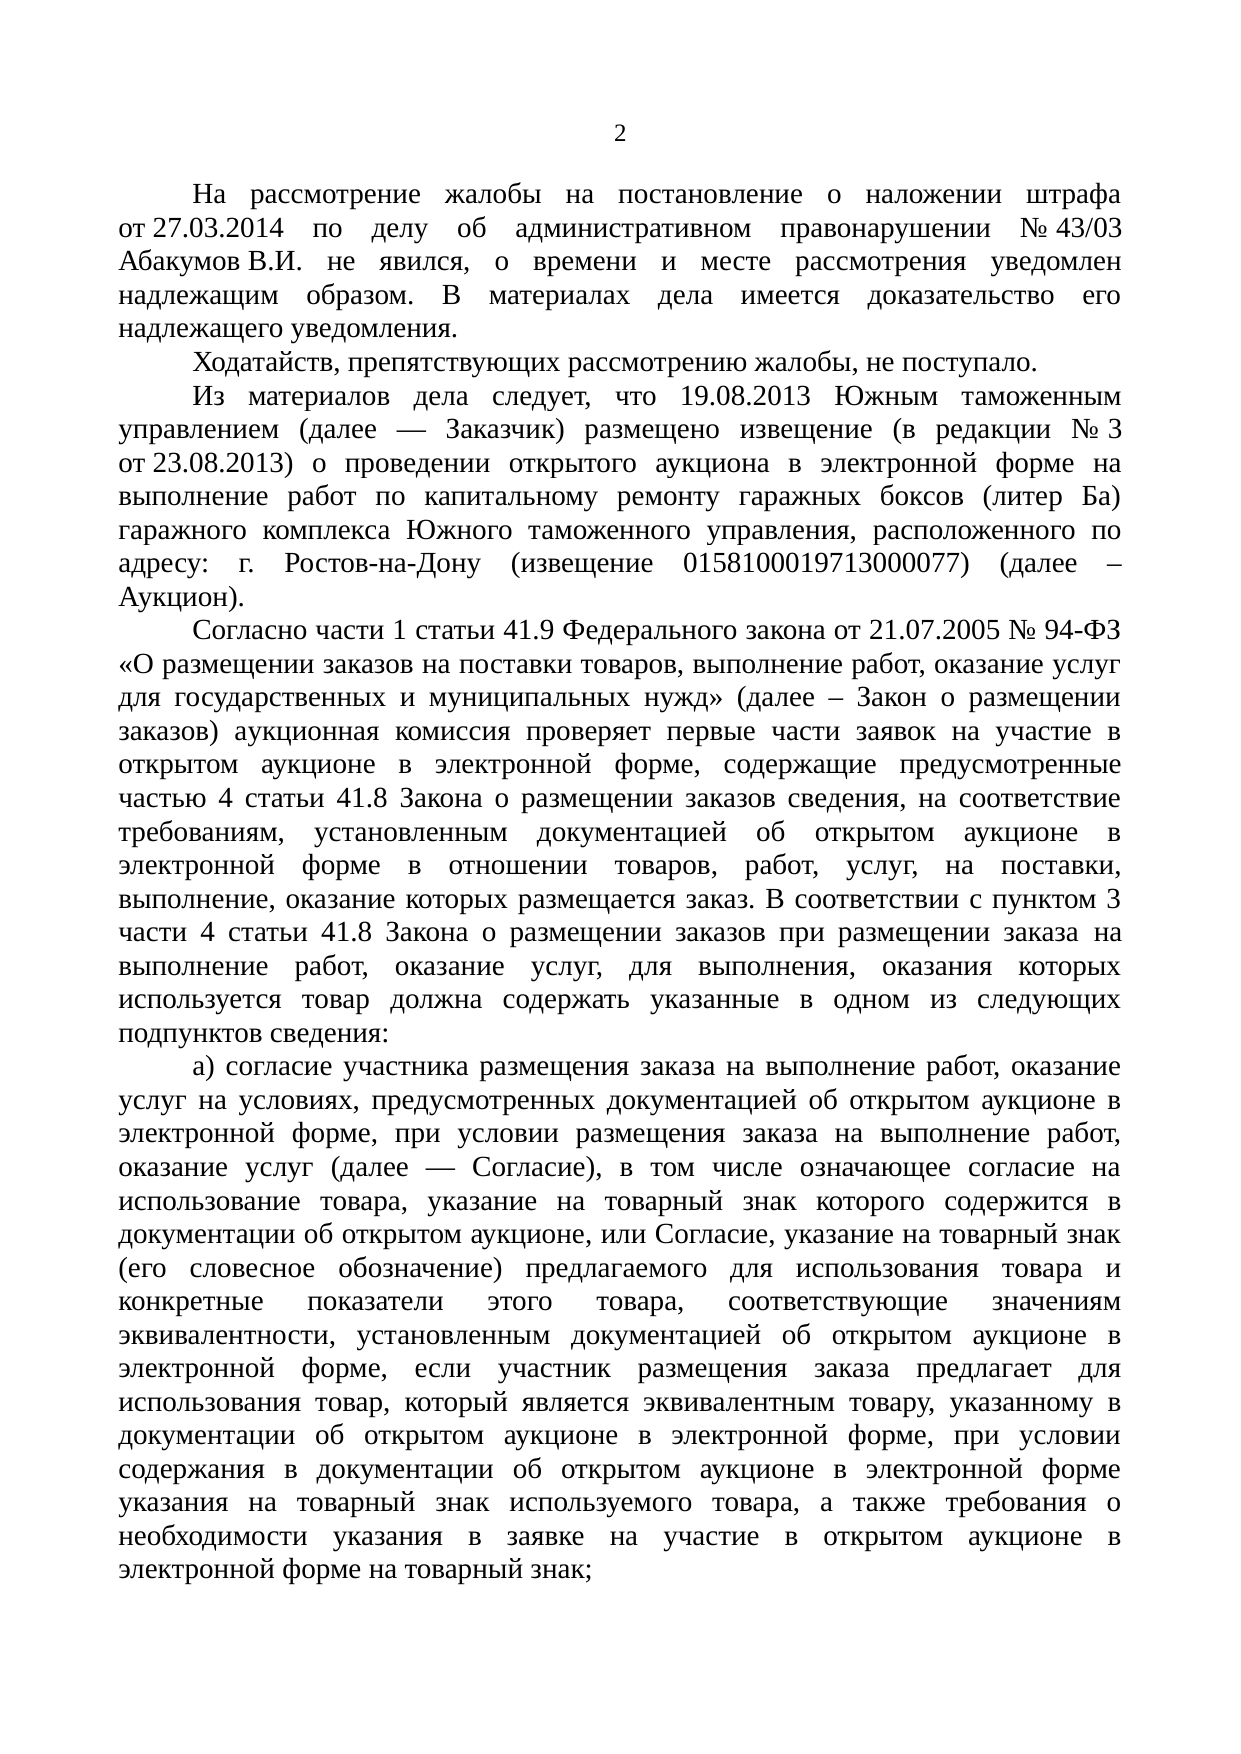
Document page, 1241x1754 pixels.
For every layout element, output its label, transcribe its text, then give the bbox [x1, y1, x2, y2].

text Ходатайств, препятствующих рассмотрению жалобы, не поступало. [118, 344, 1122, 378]
text Из материалов дела следует, что 19.08.2013 Южным таможенным управлением (далее — Заказчик) размещено извещение (в редакции № 3 от 23.08.2013) о проведении открытого аукциона в электронной форме на выполнение работ по капитальному ремонту гаражных боксов (литер Ба) гаражного комплекса Южного таможенного управления, расположенного по адресу: г. Ростов-на-Дону (извещение 0158100019713000077) (далее – Аукцион). [118, 378, 1122, 612]
text Согласно части 1 статьи 41.9 Федерального закона от 21.07.2005 № 94-ФЗ «О размещении заказов на поставки товаров, выполнение работ, оказание услуг для государственных и муниципальных нужд» (далее – Закон о размещении заказов) аукционная комиссия проверяет первые части заявок на участие в открытом аукционе в электронной форме, содержащие предусмотренные частью 4 статьи 41.8 Закона о размещении заказов сведения, на соответствие требованиям, установленным документацией об открытом аукционе в электронной форме в отношении товаров, работ, услуг, на поставки, выполнение, оказание которых размещается заказ. В соответствии с пунктом 3 части 4 статьи 41.8 Закона о размещении заказов при размещении заказа на выполнение работ, оказание услуг, для выполнения, оказания которых используется товар должна содержать указанные в одном из следующих подпунктов сведения: [118, 612, 1122, 1048]
text На рассмотрение жалобы на постановление о наложении штрафа от 27.03.2014 по делу об административном правонарушении № 43/03 Абакумов В.И. не явился, о времени и месте рассмотрения уведомлен надлежащим образом. В материалах дела имеется доказательство его надлежащего уведомления. [118, 176, 1122, 344]
text а) согласие участника размещения заказа на выполнение работ, оказание услуг на условиях, предусмотренных документацией об открытом аукционе в электронной форме, при условии размещения заказа на выполнение работ, оказание услуг (далее — Согласие), в том числе означающее согласие на использование товара, указание на товарный знак которого содержится в документации об открытом аукционе, или Согласие, указание на товарный знак (его словесное обозначение) предлагаемого для использования товара и конкретные показатели этого товара, соответствующие значениям эквивалентности, установленным документацией об открытом аукционе в электронной форме, если участник размещения заказа предлагает для использования товар, который является эквивалентным товару, указанному в документации об открытом аукционе в электронной форме, при условии содержания в документации об открытом аукционе в электронной форме указания на товарный знак используемого товара, а также требования о необходимости указания в заявке на участие в открытом аукционе в электронной форме на товарный знак; [118, 1048, 1122, 1585]
